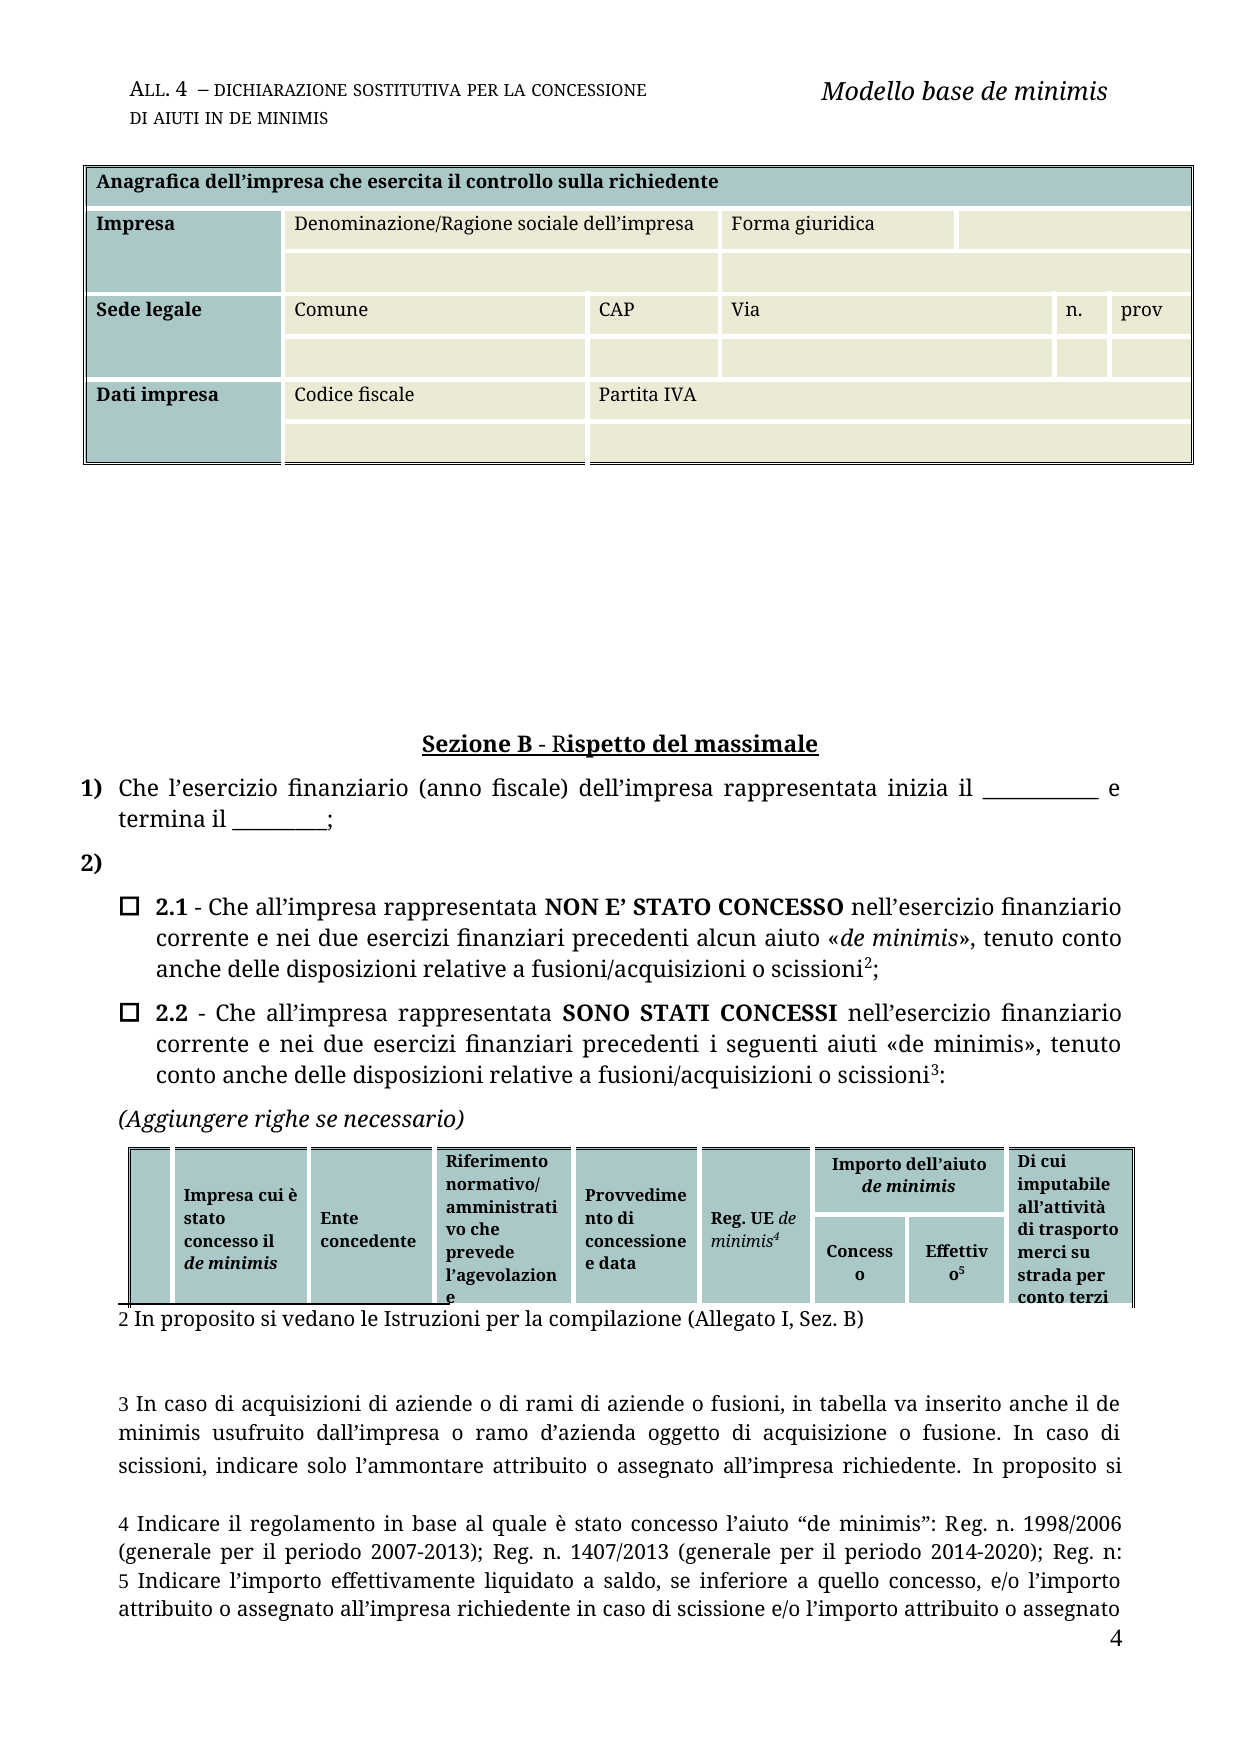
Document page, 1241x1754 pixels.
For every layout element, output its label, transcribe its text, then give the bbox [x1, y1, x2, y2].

text Sezione B - Rispetto del massimale [118, 728, 1122, 759]
table_cell [722, 253, 1191, 291]
table_cell [285, 424, 585, 462]
table_cell [590, 424, 1191, 462]
table_cell Codice fiscale [285, 382, 585, 419]
table_cell Impresa [87, 211, 281, 291]
list 2.1 - Che all’impresa rappresentata NON E’ STATO CONCESSO nell’esercizio finanziario corrente e nei due esercizi finanziari precedenti alcun aiuto «de minimis», tenuto conto anche delle disposizioni relative a fusioni/acquisizioni o scissioni; [118, 890, 1122, 984]
table_header Reg. UE de minimis [702, 1150, 810, 1303]
table_cell [1057, 339, 1107, 377]
table_header Provvedimento di concessione e data [576, 1150, 697, 1303]
table_cell prov [1112, 296, 1191, 334]
table_cell Denominazione/Ragione sociale dell’impresa [285, 211, 718, 249]
table_header Impresa cui è stato concesso il de minimis [175, 1150, 307, 1303]
table_cell [285, 339, 585, 377]
table_cell Via [722, 296, 1052, 334]
list Che l’esercizio finanziario (anno fiscale) dell’impresa rappresentata inizia il ___________ e termina il _________; [81, 772, 1122, 834]
table_header Importo dell’aiuto de minimis [815, 1150, 1004, 1212]
table_cell n. [1057, 296, 1107, 334]
table_cell Sede legale [87, 296, 281, 377]
table_header Anagrafica dell’impresa che esercita il controllo sulla richiedente [87, 168, 1191, 206]
table_cell [285, 253, 718, 291]
table_header Riferimento normativo/ amministrativo che prevede l’agevolazione [437, 1150, 571, 1303]
list 2.2 - Che all’impresa rappresentata SONO STATI CONCESSI nell’esercizio finanziario corrente e nei due esercizi finanziari precedenti i seguenti aiuti «de minimis», tenuto conto anche delle disposizioni relative a fusioni/acquisizioni o scissioni: [118, 997, 1122, 1090]
table_cell [590, 339, 718, 377]
table_cell Forma giuridica [722, 211, 954, 249]
text (Aggiungere righe se necessario) [118, 1103, 1122, 1134]
table_cell [1112, 339, 1191, 377]
list In proposito si vedano le Istruzioni per la compilazione (Allegato I, Sez. B) [118, 1305, 1122, 1333]
table_header Ente concedente [311, 1150, 432, 1303]
table_cell Comune [285, 296, 585, 334]
table_cell [959, 211, 1191, 249]
table_cell Dati impresa [87, 382, 281, 462]
list In caso di acquisizioni di aziende o di rami di aziende o fusioni, in tabella va inserito anche il de minimis usufruito dall’impresa o ramo d’azienda oggetto di acquisizione o fusione. In caso di scissioni, indicare solo l’ammontare attribuito o assegnato all’impresa richiedente. In proposito si vedano le Istruzioni per la compilazione (Allegato I, Sez. B) [118, 1389, 1122, 1452]
table_cell Effettivo [909, 1217, 1004, 1303]
table_cell CAP [590, 296, 718, 334]
table_header [131, 1150, 170, 1303]
table_cell Concesso [815, 1217, 905, 1303]
table_cell [722, 339, 1052, 377]
table_cell Partita IVA [590, 382, 1191, 419]
table_header Di cui imputabile all’attività di trasporto merci su strada per conto terzi [1009, 1150, 1132, 1303]
